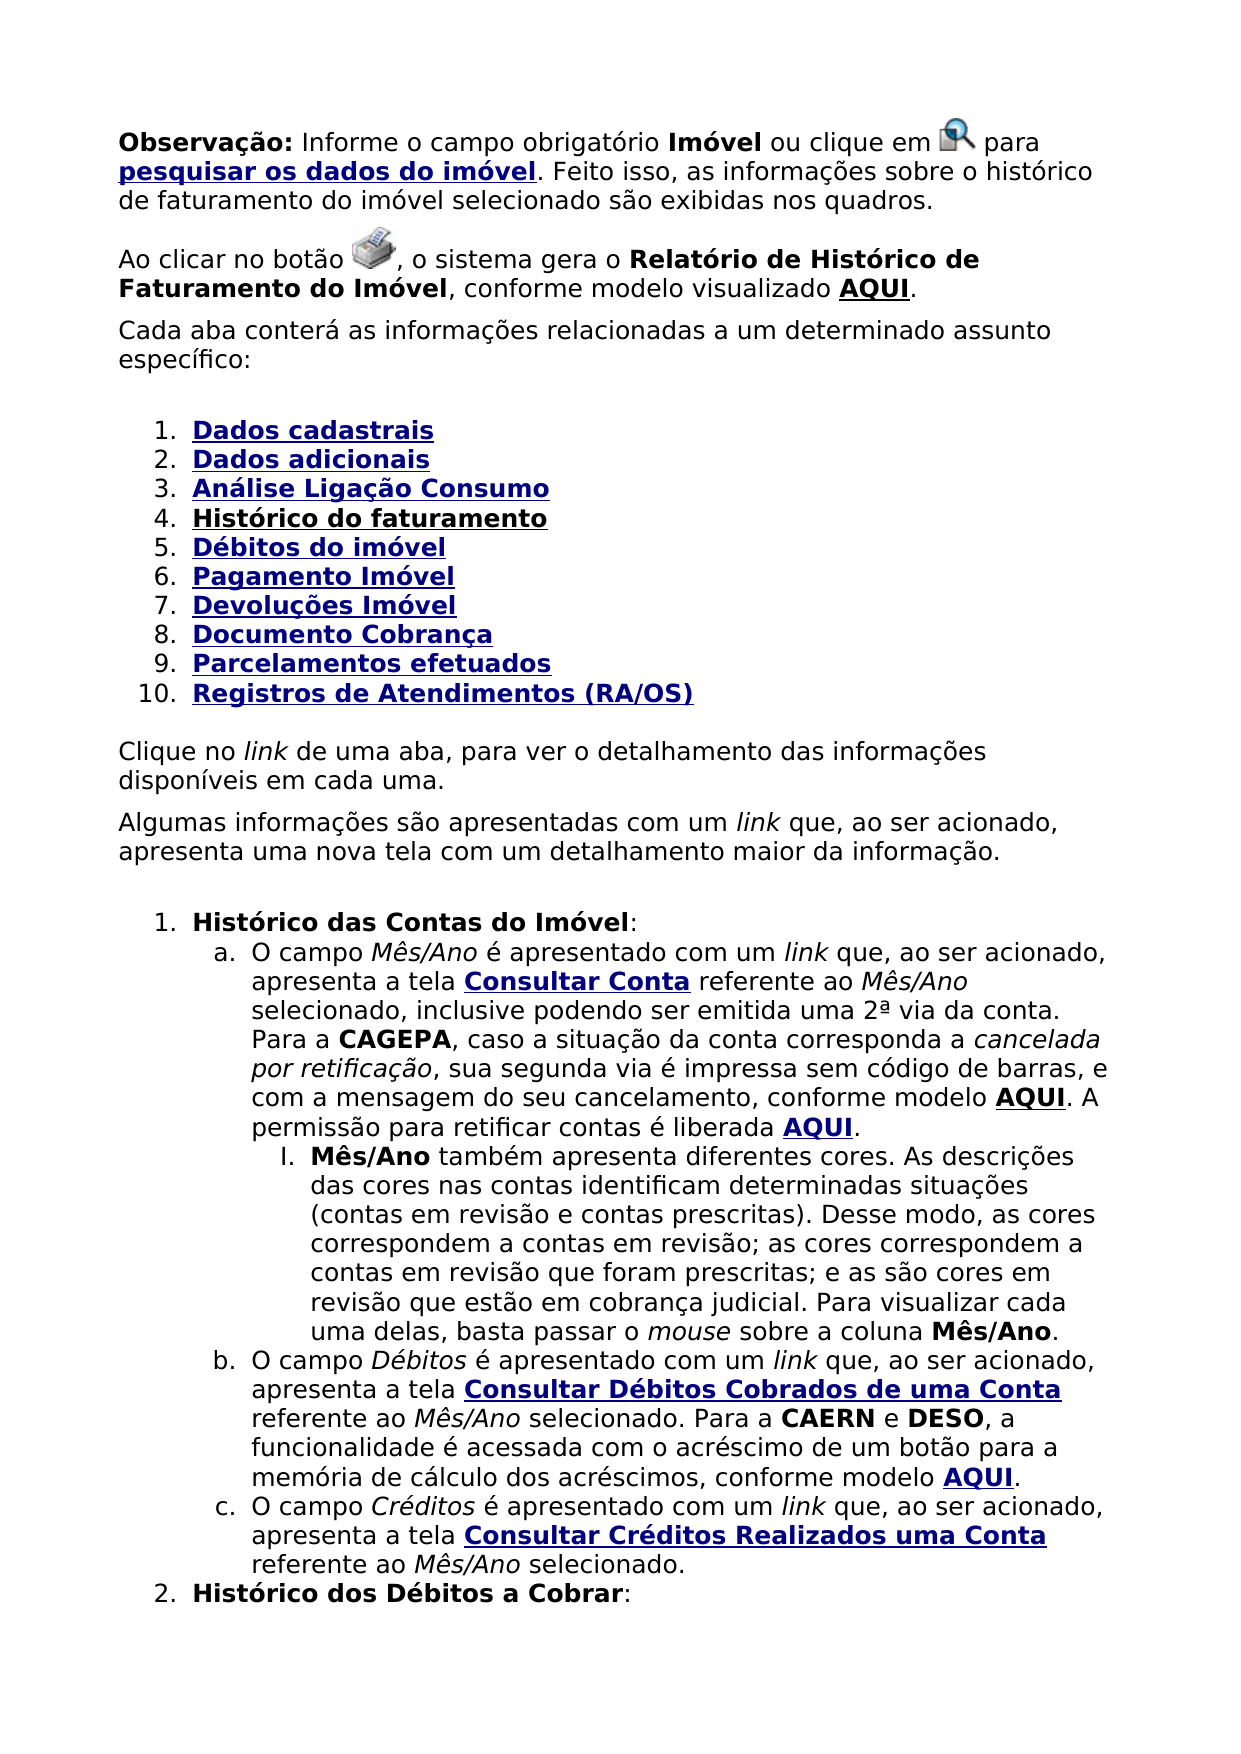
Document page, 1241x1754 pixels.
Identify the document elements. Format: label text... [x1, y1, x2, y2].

list Análise Ligação Consumo [177, 474, 1122, 504]
list Parcelamentos efetuados [177, 649, 1122, 679]
list Dados adicionais [177, 445, 1122, 474]
list Débitos do imóvel [177, 533, 1122, 562]
list Dados cadastrais [177, 416, 1122, 445]
list O campo Mês/Ano é apresentado com um link que, ao ser acionado, apresenta a tela Consultar Conta referente ao Mês/Ano selecionado, inclusive podendo ser emitida uma 2ª via da conta. Para a CAGEPA, caso a situação da conta corresponda a cancelada por retificação, sua segunda via é impressa sem código de barras, e com a mensagem do seu cancelamento, conforme modelo AQUI. A permissão para retificar contas é liberada AQUI. [236, 938, 1122, 1142]
list Pagamento Imóvel [177, 562, 1122, 591]
list Histórico das Contas do Imóvel: [177, 908, 1122, 938]
list O campo Créditos é apresentado com um link que, ao ser acionado, apresenta a tela Consultar Créditos Realizados uma Conta referente ao Mês/Ano selecionado. [236, 1492, 1122, 1579]
text Cada aba conterá as informações relacionadas a um determinado assunto específico: [118, 316, 1122, 374]
text Algumas informações são apresentadas com um link que, ao ser acionado, apresenta uma nova tela com um detalhamento maior da informação. [118, 808, 1122, 867]
list Histórico do faturamento [177, 504, 1122, 533]
list Documento Cobrança [177, 620, 1122, 649]
text Observação: Informe o campo obrigatório Imóvel ou clique em para pesquisar os dados do imóvel. Feito isso, as informações sobre o histórico de faturamento do imóvel selecionado são exibidas nos quadros. [118, 118, 1122, 215]
list Mês/Ano também apresenta diferentes cores. As descrições das cores nas contas identificam determinadas situações (contas em revisão e contas prescritas). Desse modo, as cores correspondem a contas em revisão; as cores correspondem a contas em revisão que foram prescritas; e as são cores em revisão que estão em cobrança judicial. Para visualizar cada uma delas, basta passar o mouse sobre a coluna Mês/Ano. [295, 1142, 1122, 1346]
text Ao clicar no botão , o sistema gera o Relatório de Histórico de Faturamento do Imóvel, conforme modelo visualizado AQUI. [118, 228, 1122, 303]
list Histórico dos Débitos a Cobrar: [177, 1579, 1122, 1608]
list Devoluções Imóvel [177, 591, 1122, 620]
list O campo Débitos é apresentado com um link que, ao ser acionado, apresenta a tela Consultar Débitos Cobrados de uma Conta referente ao Mês/Ano selecionado. Para a CAERN e DESO, a funcionalidade é acessada com o acréscimo de um botão para a memória de cálculo dos acréscimos, conforme modelo AQUI. [236, 1346, 1122, 1492]
picture [352, 227, 396, 269]
picture [939, 118, 976, 151]
text Clique no link de uma aba, para ver o detalhamento das informações disponíveis em cada uma. [118, 737, 1122, 796]
list Registros de Atendimentos (RA/OS) [177, 679, 1122, 708]
